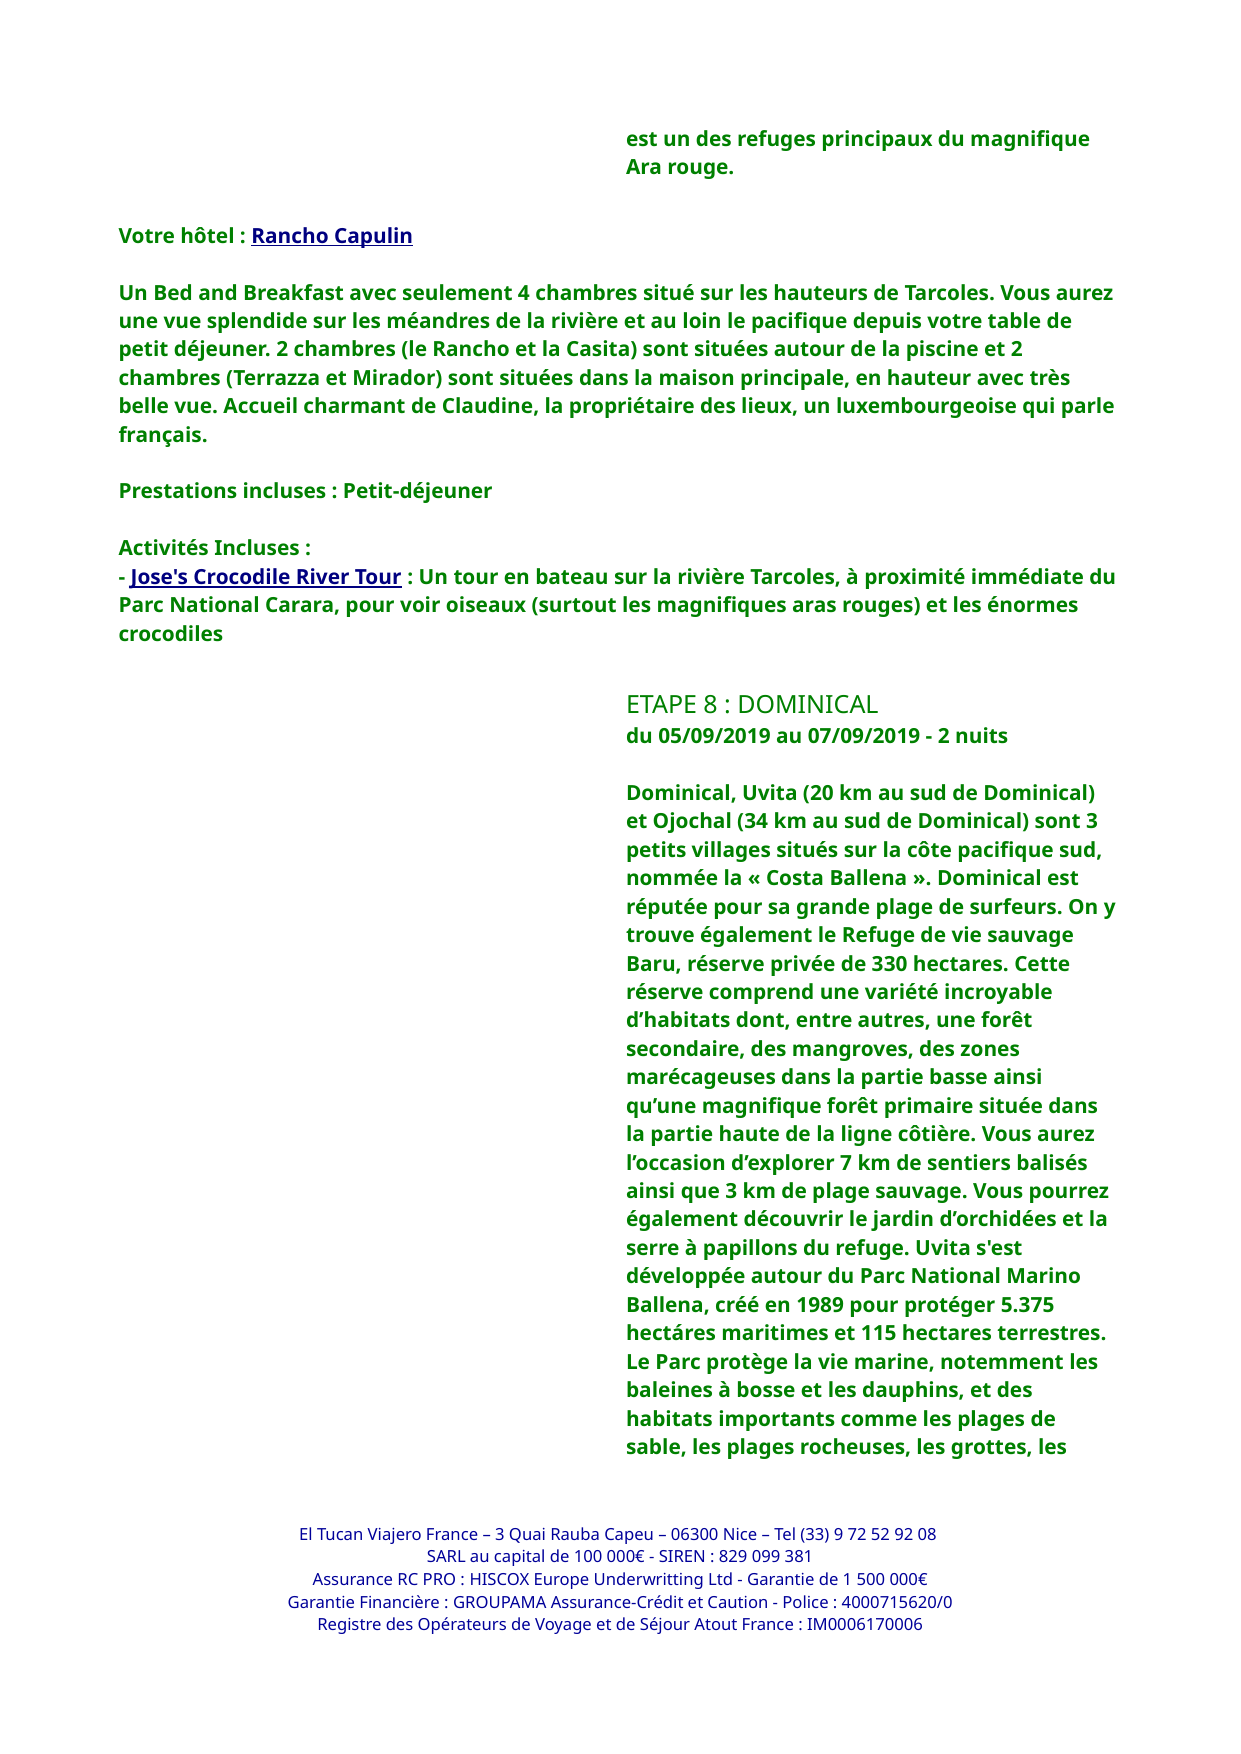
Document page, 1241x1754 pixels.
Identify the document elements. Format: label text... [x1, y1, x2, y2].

table_header [118, 681, 620, 1466]
table_header est un des refuges principaux du magnifique Ara rouge. [620, 118, 1122, 187]
table_header ETAPE 8 : DOMINICAL du 05/09/2019 au 07/09/2019 - 2 nuits Dominical, Uvita (20 km au sud de Dominical) et Ojochal (34 km au sud de Dominical) sont 3 petits villages situés sur la côte pacifique sud, nommée la « Costa Ballena ». Dominical est réputée pour sa grande plage de surfeurs. On y trouve également le Refuge de vie sauvage Baru, réserve privée de 330 hectares. Cette réserve comprend une variété incroyable d’habitats dont, entre autres, une forêt secondaire, des mangroves, des zones marécageuses dans la partie basse ainsi qu’une magnifique forêt primaire située dans la partie haute de la ligne côtière. Vous aurez l’occasion d’explorer 7 km de sentiers balisés ainsi que 3 km de plage sauvage. Vous pourrez également découvrir le jardin d’orchidées et la serre à papillons du refuge. Uvita s'est développée autour du Parc National Marino Ballena, créé en 1989 pour protéger 5.375 hectáres maritimes et 115 hectares terrestres. Le Parc protège la vie marine, notemment les baleines à bosse et les dauphins, et des habitats importants comme les plages de sable, les plages rocheuses, les grottes, les [620, 681, 1122, 1466]
text Activités Incluses : [118, 533, 1122, 562]
text Votre hôtel : Rancho Capulin [118, 221, 1122, 249]
text Un Bed and Breakfast avec seulement 4 chambres situé sur les hauteurs de Tarcoles. Vous aurez une vue splendide sur les méandres de la rivière et au loin le pacifique depuis votre table de petit déjeuner. 2 chambres (le Rancho et la Casita) sont situées autour de la piscine et 2 chambres (Terrazza et Mirador) sont situées dans la maison principale, en hauteur avec très belle vue. Accueil charmant de Claudine, la propriétaire des lieux, un luxembourgeoise qui parle français. [118, 278, 1122, 448]
table_header [118, 118, 620, 187]
text - Jose's Crocodile River Tour : Un tour en bateau sur la rivière Tarcoles, à proximité immédiate du Parc National Carara, pour voir oiseaux (surtout les magnifiques aras rouges) et les énormes crocodiles [118, 562, 1122, 647]
text Prestations incluses : Petit-déjeuner [118, 477, 1122, 505]
